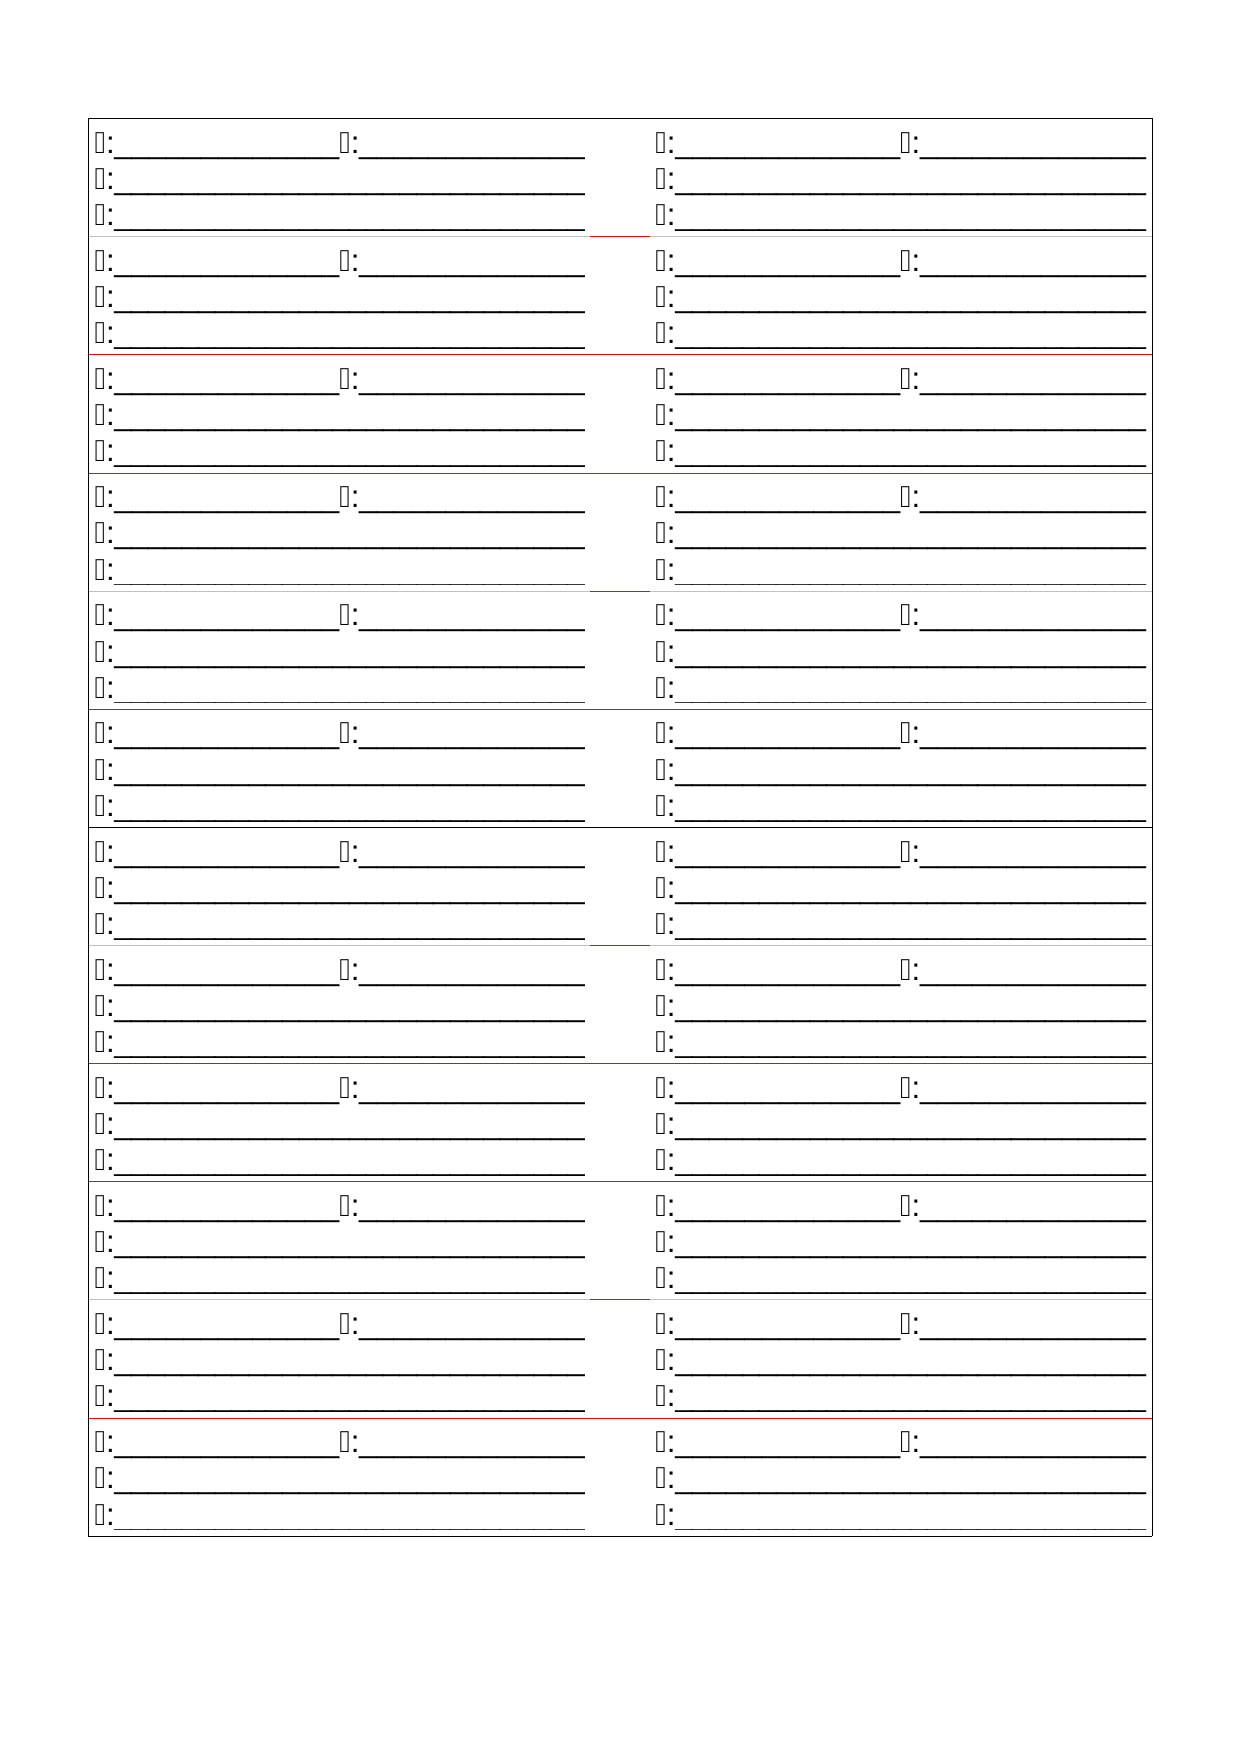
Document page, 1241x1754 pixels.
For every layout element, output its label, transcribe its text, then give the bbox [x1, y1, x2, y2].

table_cell [590, 828, 649, 945]
table_cell : : : : [650, 828, 1152, 945]
table_header : : : : [650, 119, 1152, 236]
table_cell : : : : [89, 1419, 590, 1536]
table_header : : : : [89, 119, 590, 236]
table_cell : : : : [650, 710, 1152, 827]
table_cell [590, 592, 649, 709]
table_cell [590, 1182, 649, 1299]
table_cell : : : : [89, 1182, 590, 1299]
table_cell [590, 710, 649, 827]
table_cell : : : : [89, 474, 590, 591]
table_cell : : : : [89, 1300, 590, 1417]
table_cell : : : : [650, 237, 1152, 354]
table_header [590, 119, 649, 236]
table_cell : : : : [650, 946, 1152, 1063]
table_cell [590, 946, 649, 1063]
table_cell [590, 1419, 649, 1536]
table_cell : : : : [89, 355, 590, 472]
table_cell : : : : [650, 1064, 1152, 1181]
table_cell : : : : [650, 1300, 1152, 1417]
table_cell : : : : [89, 592, 590, 709]
table_cell [590, 237, 649, 354]
table_cell : : : : [89, 237, 590, 354]
table_cell : : : : [89, 946, 590, 1063]
table_cell : : : : [89, 828, 590, 945]
table_cell : : : : [650, 355, 1152, 472]
table_cell [590, 1300, 649, 1417]
table_cell : : : : [650, 474, 1152, 591]
table_cell : : : : [650, 592, 1152, 709]
table_cell [590, 1064, 649, 1181]
table_cell : : : : [650, 1419, 1152, 1536]
table_cell [590, 355, 649, 472]
table_cell : : : : [650, 1182, 1152, 1299]
table_cell : : : : [89, 710, 590, 827]
table_cell [590, 474, 649, 591]
table_cell : : : : [89, 1064, 590, 1181]
